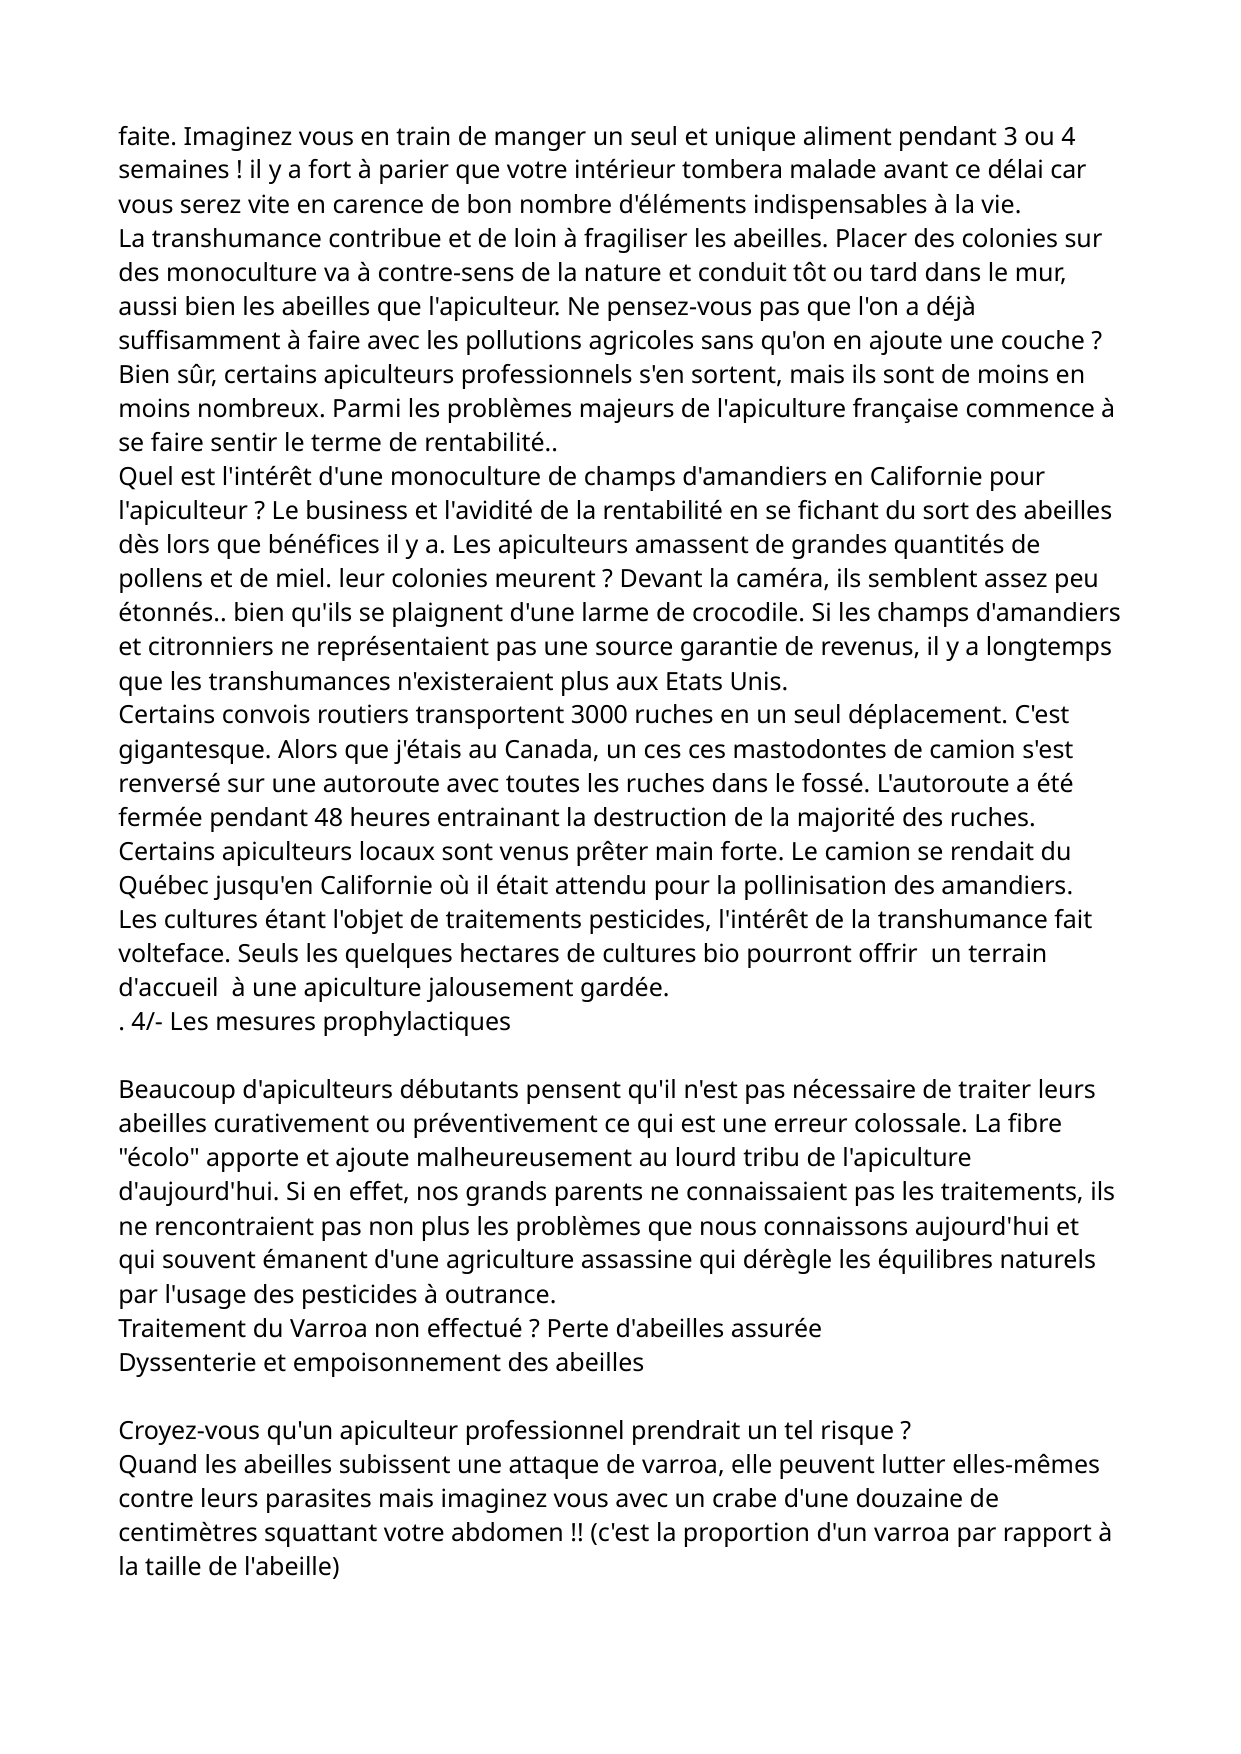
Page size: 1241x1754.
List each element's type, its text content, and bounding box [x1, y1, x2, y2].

text Traitement du Varroa non effectué ? Perte d'abeilles assurée [118, 1310, 1122, 1344]
text . 4/- Les mesures prophylactiques [118, 1004, 1122, 1038]
text Les cultures étant l'objet de traitements pesticides, l'intérêt de la transhumance fait volteface. Seuls les quelques hectares de cultures bio pourront offrir un terrain d'accueil à une apiculture jalousement gardée. [118, 902, 1122, 1004]
text Quand les abeilles subissent une attaque de varroa, elle peuvent lutter elles-mêmes contre leurs parasites mais imaginez vous avec un crabe d'une douzaine de centimètres squattant votre abdomen !! (c'est la proportion d'un varroa par rapport à la taille de l'abeille) [118, 1447, 1122, 1583]
text Certains convois routiers transportent 3000 ruches en un seul déplacement. C'est gigantesque. Alors que j'étais au Canada, un ces ces mastodontes de camion s'est renversé sur une autoroute avec toutes les ruches dans le fossé. L'autoroute a été fermée pendant 48 heures entrainant la destruction de la majorité des ruches. Certains apiculteurs locaux sont venus prêter main forte. Le camion se rendait du Québec jusqu'en Californie où il était attendu pour la pollinisation des amandiers. [118, 697, 1122, 902]
text La transhumance contribue et de loin à fragiliser les abeilles. Placer des colonies sur des monoculture va à contre-sens de la nature et conduit tôt ou tard dans le mur, aussi bien les abeilles que l'apiculteur. Ne pensez-vous pas que l'on a déjà suffisamment à faire avec les pollutions agricoles sans qu'on en ajoute une couche ? Bien sûr, certains apiculteurs professionnels s'en sortent, mais ils sont de moins en moins nombreux. Parmi les problèmes majeurs de l'apiculture française commence à se faire sentir le terme de rentabilité.. [118, 220, 1122, 459]
text faite. Imaginez vous en train de manger un seul et unique aliment pendant 3 ou 4 semaines ! il y a fort à parier que votre intérieur tombera malade avant ce délai car vous serez vite en carence de bon nombre d'éléments indispensables à la vie. [118, 118, 1122, 220]
text Quel est l'intérêt d'une monoculture de champs d'amandiers en Californie pour l'apiculteur ? Le business et l'avidité de la rentabilité en se fichant du sort des abeilles dès lors que bénéfices il y a. Les apiculteurs amassent de grandes quantités de pollens et de miel. leur colonies meurent ? Devant la caméra, ils semblent assez peu étonnés.. bien qu'ils se plaignent d'une larme de crocodile. Si les champs d'amandiers et citronniers ne représentaient pas une source garantie de revenus, il y a longtemps que les transhumances n'existeraient plus aux Etats Unis. [118, 459, 1122, 697]
text Beaucoup d'apiculteurs débutants pensent qu'il n'est pas nécessaire de traiter leurs abeilles curativement ou préventivement ce qui est une erreur colossale. La fibre "écolo" apporte et ajoute malheureusement au lourd tribu de l'apiculture d'aujourd'hui. Si en effet, nos grands parents ne connaissaient pas les traitements, ils ne rencontraient pas non plus les problèmes que nous connaissons aujourd'hui et qui souvent émanent d'une agriculture assassine qui dérègle les équilibres naturels par l'usage des pesticides à outrance. [118, 1072, 1122, 1310]
text Dyssenterie et empoisonnement des abeilles [118, 1344, 1122, 1378]
text Croyez-vous qu'un apiculteur professionnel prendrait un tel risque ? [118, 1412, 1122, 1447]
